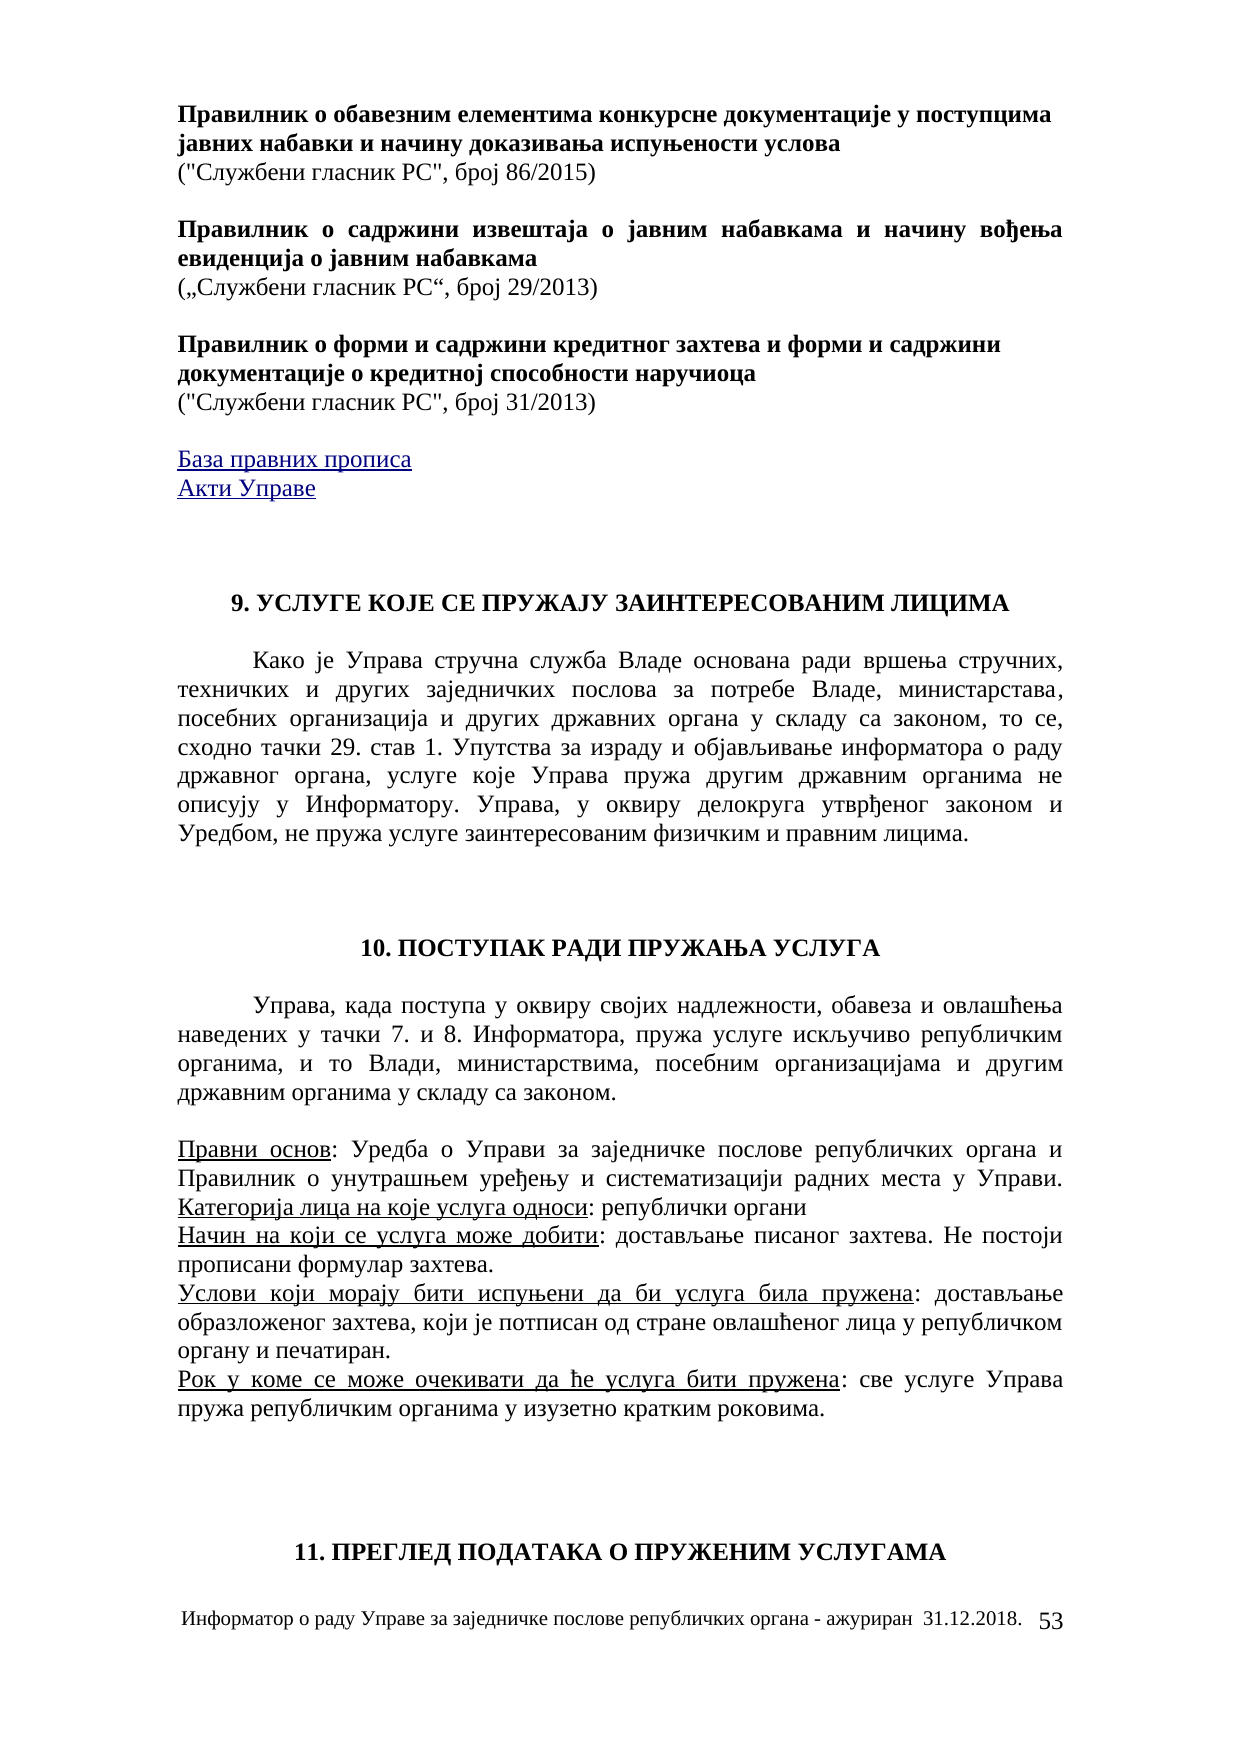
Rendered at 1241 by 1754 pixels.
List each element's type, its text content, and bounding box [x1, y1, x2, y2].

text 10. ПОСТУПАК РАДИ ПРУЖАЊА УСЛУГА [177, 933, 1063, 962]
text База правних прописа [177, 444, 1063, 473]
text Начин на који се услуга може добити: достављање писаног захтева. Не постоји прописани формулар захтева. [177, 1220, 1063, 1278]
text Услови који морају бити испуњени да би услуга била пружена: достављање образложеног захтева, који је потписан од стране овлашћеног лица у републичком органу и печатиран. [177, 1278, 1063, 1364]
text Управа, када поступа у оквиру својих надлежности, обавеза и овлашћења наведених у тачки 7. и 8. Информатора, пружа услуге искључиво републичким органима, и то Влади, министарствима, посебним организацијама и другим државним органима у складу са законом. [177, 990, 1063, 1105]
text Акти Управе [177, 473, 1063, 502]
text Како је Управа стручна служба Владе основана ради вршења стручних, техничких и других заједничких послова за потребе Владе, министарстава, посебних организација и других државних органа у складу са законом, то се, сходно тачки 29. став 1. Упутства за израду и објављивање информатора о раду државног органа, услуге које Управа пружа другим државним органима не описују у Информатору. Управа, у оквиру делокруга утврђеног законом и Уредбом, не пружа услуге заинтересованим физичким и правним лицима. [177, 645, 1063, 847]
text Правни основ: Уредба о Управи за заједничке послове републичких органа и Правилник о унутрашњем уређењу и систематизацији радних места у Управи. Категорија лица на које услуга односи: републички органи [177, 1134, 1063, 1220]
text Правилник о форми и садржини кредитног захтева и форми и садржини документације о кредитној способности наручиоца [177, 329, 1063, 387]
text Правилник о обавезним елементима конкурсне документације у поступцима јавних набавки и начину доказивања испуњености услова [177, 99, 1063, 157]
text ("Службени гласник РС", број 86/2015) [177, 157, 1063, 185]
text 9. УСЛУГЕ КОЈЕ СЕ ПРУЖАЈУ ЗАИНТЕРЕСОВАНИМ ЛИЦИМА [177, 588, 1063, 617]
text Правилник о садржини извештаја о јавним набавкама и начину вођења евиденција о јавним набавкама [177, 214, 1063, 272]
text 11. ПРЕГЛЕД ПОДАТАКА О ПРУЖЕНИМ УСЛУГАМА [177, 1537, 1063, 1565]
text ("Службени гласник РС", број 31/2013) [177, 387, 1063, 415]
text Рок у коме се може очекивати да ће услуга бити пружена: све услуге Управа пружа републичким органима у изузетно кратким роковима. [177, 1364, 1063, 1422]
text („Службени гласник РС“, број 29/2013) [177, 272, 1063, 300]
